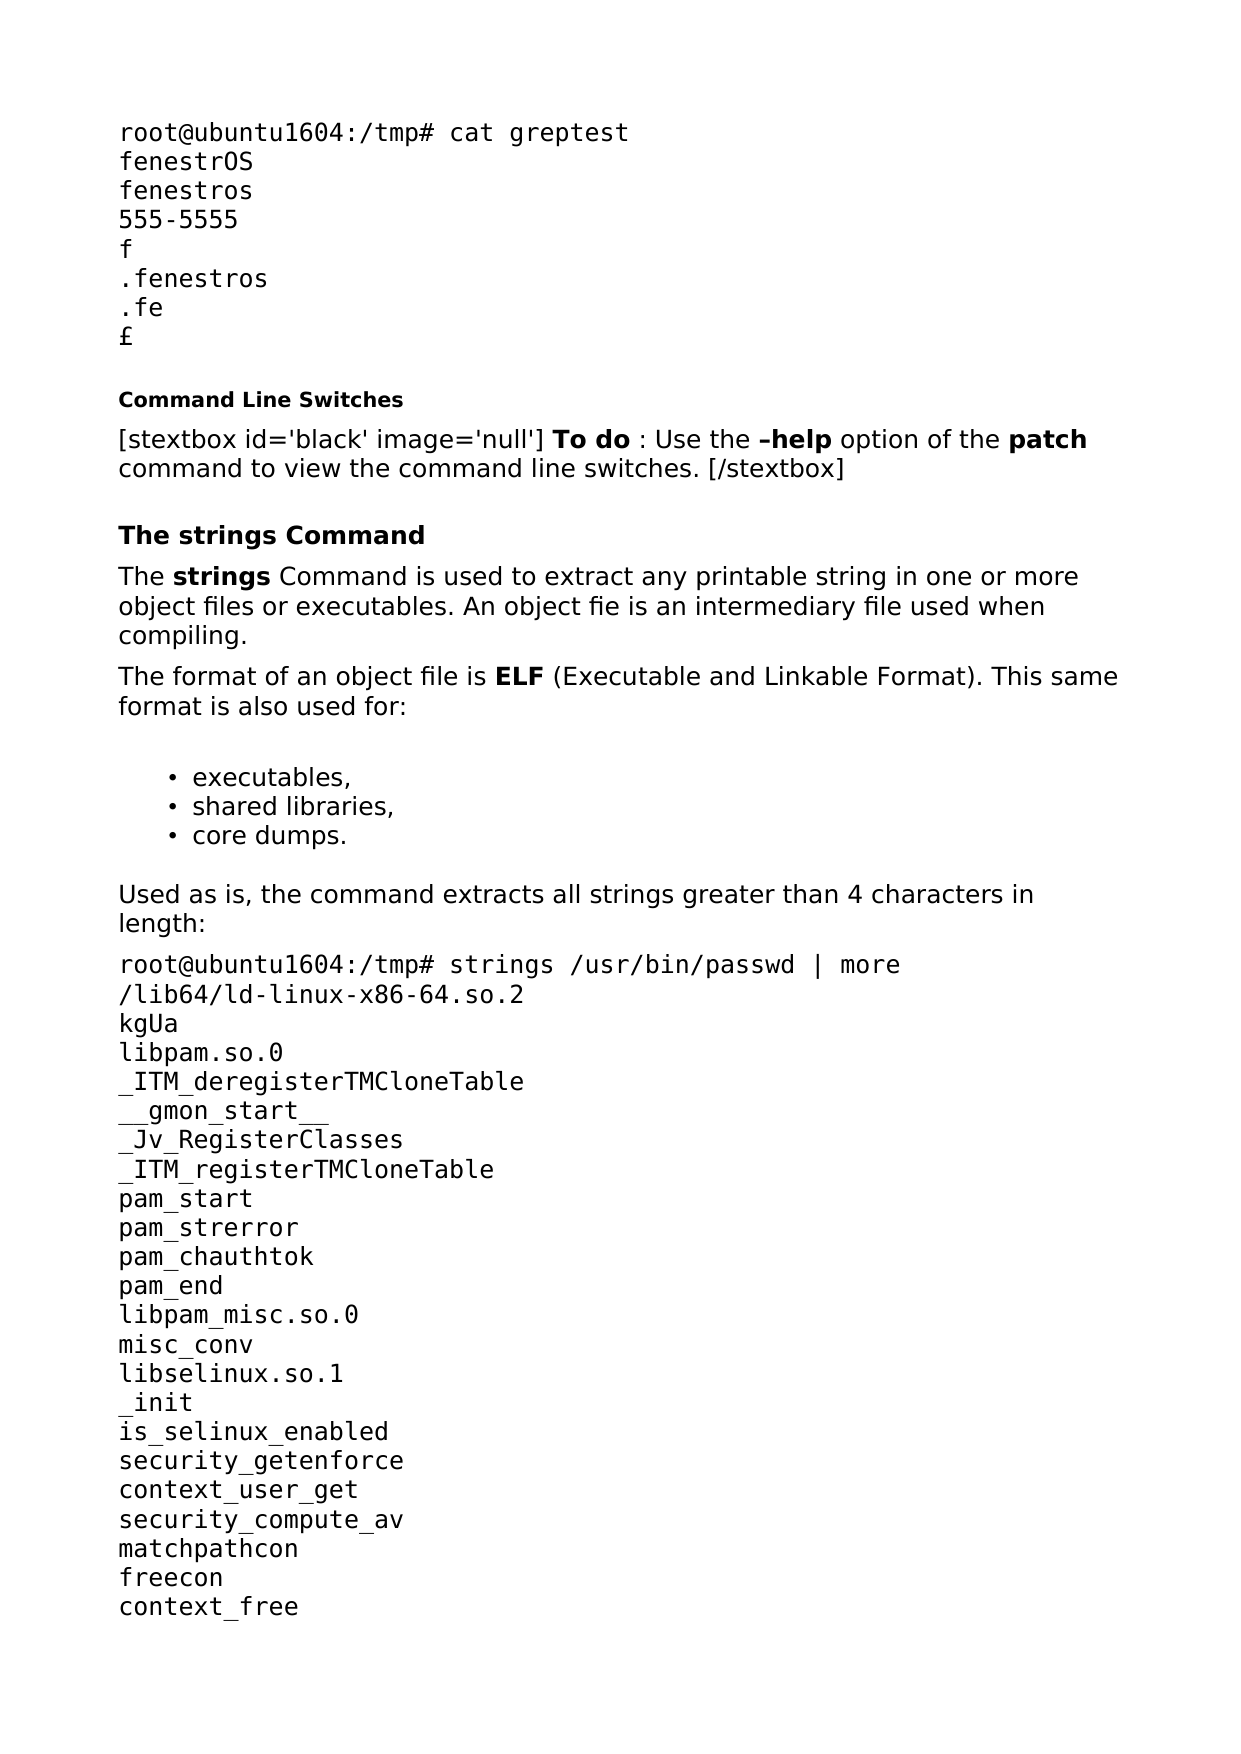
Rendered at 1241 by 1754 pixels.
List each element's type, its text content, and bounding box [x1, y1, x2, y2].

text root@ubuntu1604:/tmp# cat greptest fenestrOS fenestros 555-5555 f .fenestros .fe £ [118, 118, 1122, 351]
text The strings Command is used to extract any printable string in one or more object files or executables. An object fie is an intermediary file used when compiling. [118, 562, 1122, 650]
text Used as is, the command extracts all strings greater than 4 characters in length: [118, 880, 1122, 938]
subtitle The strings Command [118, 521, 1122, 550]
text [stextbox id='black' image='null'] To do : Use the –help option of the patch command to view the command line switches. [/stextbox] [118, 425, 1122, 483]
subtitle Command Line Switches [118, 388, 1122, 412]
text The format of an object file is ELF (Executable and Linkable Format). This same format is also used for: [118, 662, 1122, 721]
list core dumps. [177, 821, 1122, 850]
text root@ubuntu1604:/tmp# strings /usr/bin/passwd | more /lib64/ld-linux-x86-64.so.2 kgUa libpam.so.0 _ITM_deregisterTMCloneTable __gmon_start__ _Jv_RegisterClasses _ITM_registerTMCloneTable pam_start pam_strerror pam_chauthtok pam_end libpam_misc.so.0 misc_conv libselinux.so.1 _init is_selinux_enabled security_getenforce context_user_get security_compute_av matchpathcon freecon context_free [118, 951, 1122, 1621]
list shared libraries, [177, 792, 1122, 821]
list executables, [177, 763, 1122, 792]
